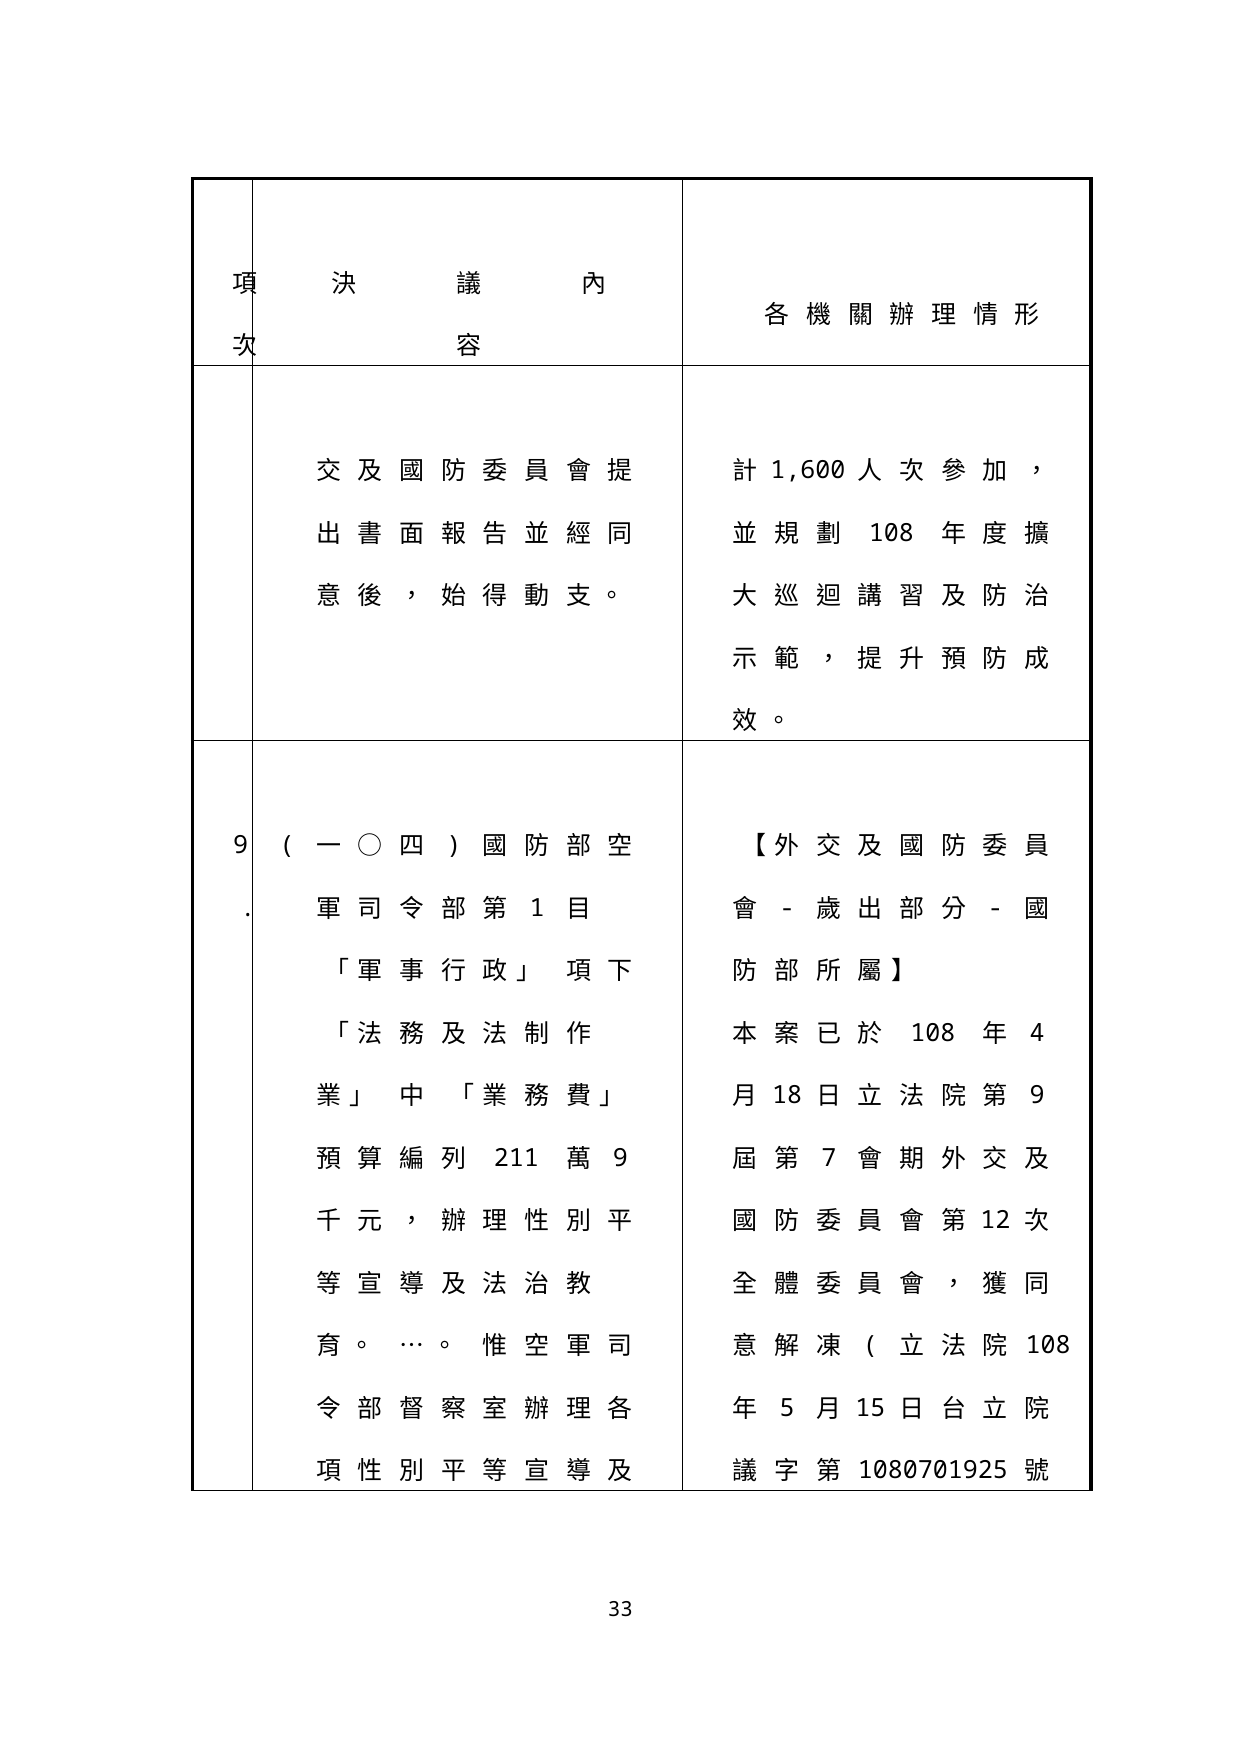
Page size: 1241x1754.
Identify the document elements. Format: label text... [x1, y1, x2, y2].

table_header 項次 [194, 180, 252, 365]
table_header 決 議 內 容 [253, 180, 682, 365]
table_cell 交及國防委員會提出書面報告並經同意後，始得動支。 [253, 366, 682, 740]
table_header 各機關辦理情形 [683, 180, 1089, 365]
table_cell 9. [194, 741, 252, 1490]
table_cell 計1,600人次參加，並規劃108年度擴大巡迴講習及防治示範，提升預防成效。 [683, 366, 1089, 740]
table_cell 8. [194, 366, 252, 740]
table_cell (一○四)國防部空軍司令部第1目「軍事行政」項下「法務及法制作業」中「業務費」預算編列211萬9千元，辦理性別平等宣導及法治教育。…。惟空軍司令部督察室辦理各項性別平等宣導及 [253, 741, 682, 1490]
table_cell 【外交及國防委員會-歲出部分-國防部所屬】 本案已於108年4月18日立法院第9屆第7會期外交及國防委員會第12次全體委員會，獲同意解凍(立法院108年5月15日台立院議字第1080701925號 [683, 741, 1089, 1490]
